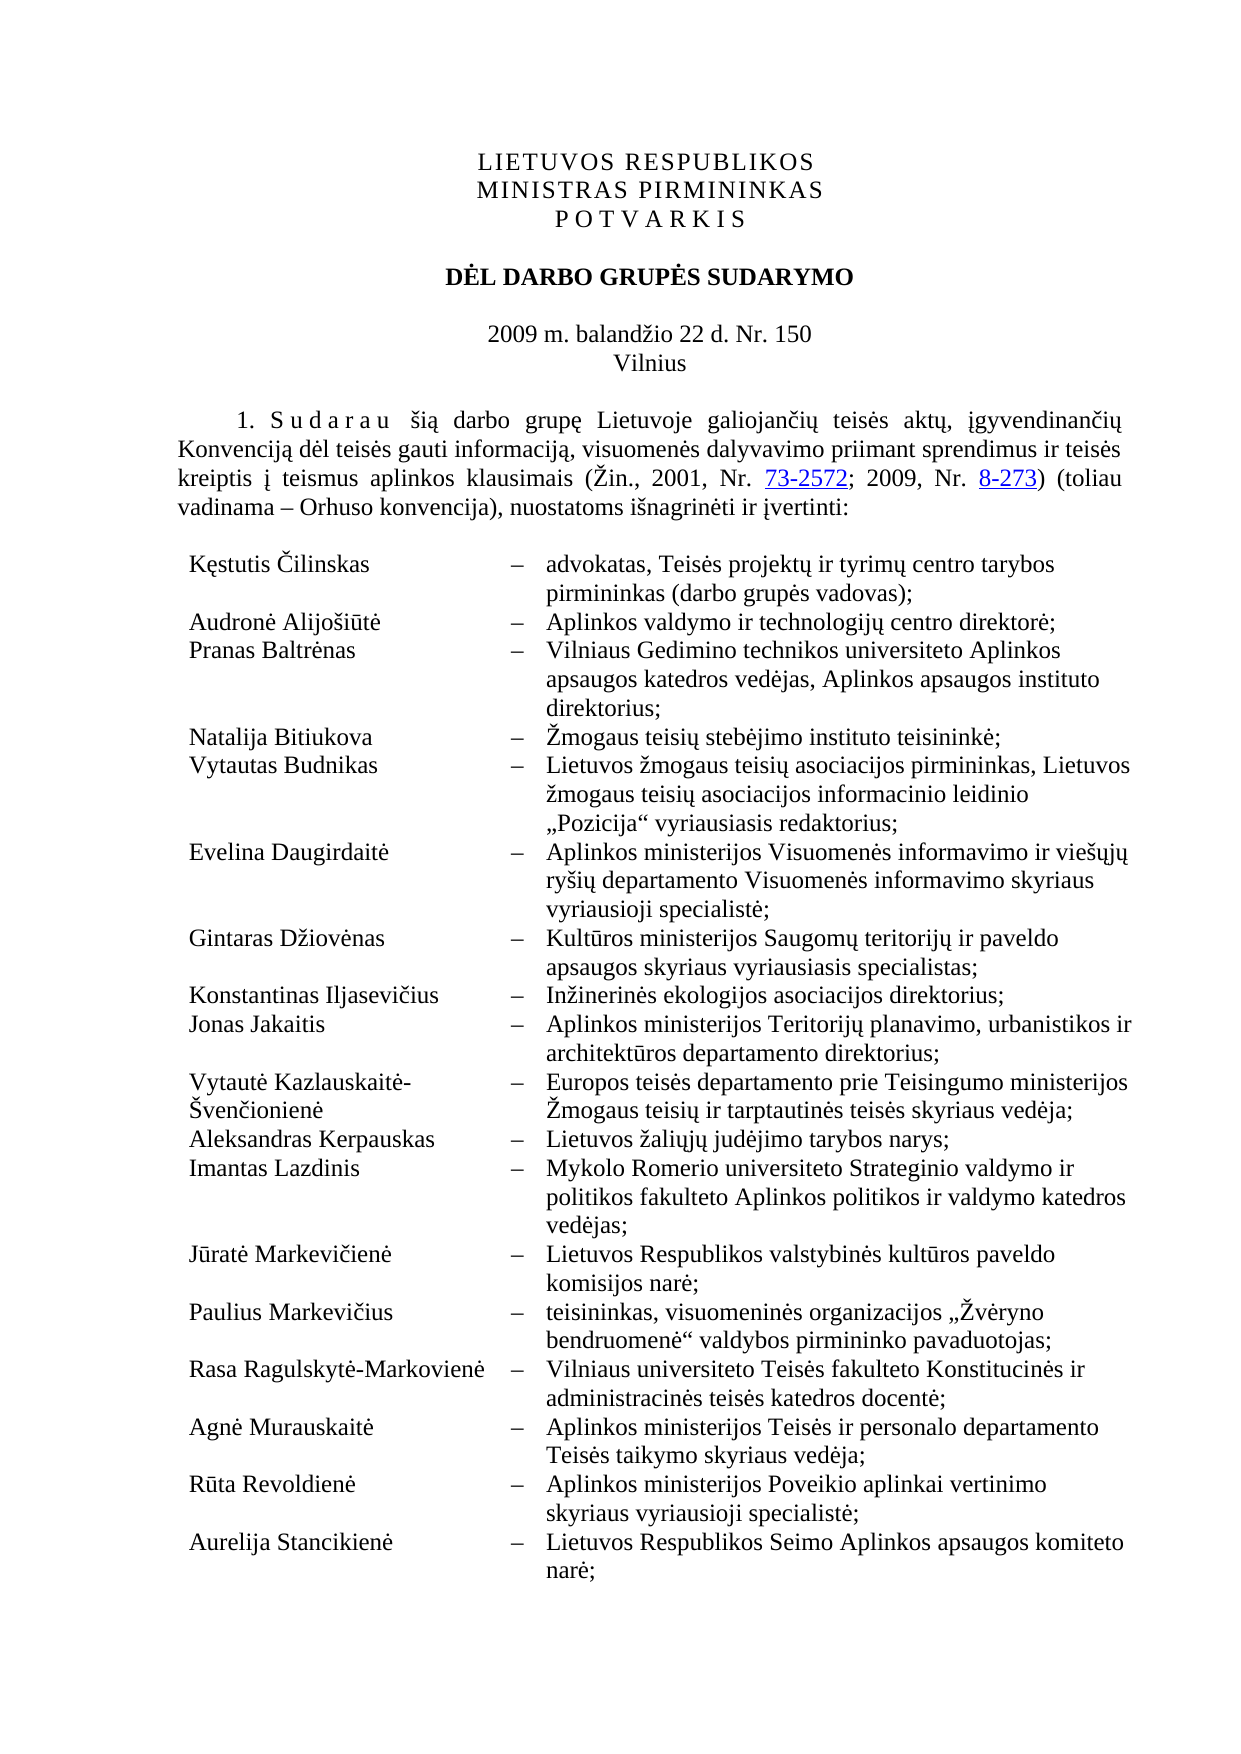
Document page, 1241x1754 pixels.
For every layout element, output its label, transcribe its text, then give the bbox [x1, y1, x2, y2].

table_cell Imantas Lazdinis [177, 1153, 499, 1239]
table_cell Audronė Alijošiūtė [177, 607, 499, 636]
table_cell Jonas Jakaitis [177, 1009, 499, 1067]
table_cell Vilniaus Gedimino technikos universiteto Aplinkos apsaugos katedros vedėjas, Aplinkos apsaugos instituto direktorius; [535, 636, 1144, 722]
table_cell Natalija Bitiukova [177, 722, 499, 751]
table_cell Aplinkos valdymo ir technologijų centro direktorė; [535, 607, 1144, 636]
table_cell Pranas Baltrėnas [177, 636, 499, 722]
table_cell Aurelija Stancikienė [177, 1527, 499, 1584]
table_cell – [500, 1469, 534, 1527]
text POTVARKIS [177, 204, 1122, 233]
table_cell teisininkas, visuomeninės organizacijos „Žvėryno bendruomenė“ valdybos pirmininko pavaduotojas; [535, 1297, 1144, 1354]
table_cell – [500, 1124, 534, 1153]
table_cell Konstantinas Iljasevičius [177, 981, 499, 1009]
table_cell Aplinkos ministerijos Poveikio aplinkai vertinimo skyriaus vyriausioji specialistė; [535, 1469, 1144, 1527]
table_cell – [500, 981, 534, 1009]
table_cell Žmogaus teisių stebėjimo instituto teisininkė; [535, 722, 1144, 751]
table_cell Inžinerinės ekologijos asociacijos direktorius; [535, 981, 1144, 1009]
table_cell Lietuvos žmogaus teisių asociacijos pirmininkas, Lietuvos žmogaus teisių asociacijos informacinio leidinio „Pozicija“ vyriausiasis redaktorius; [535, 751, 1144, 837]
table_cell Lietuvos Respublikos valstybinės kultūros paveldo komisijos narė; [535, 1239, 1144, 1297]
table_cell Rasa Ragulskytė-Markovienė [177, 1354, 499, 1412]
table_cell Paulius Markevičius [177, 1297, 499, 1354]
table_cell Europos teisės departamento prie Teisingumo ministerijos Žmogaus teisių ir tarptautinės teisės skyriaus vedėja; [535, 1067, 1144, 1124]
table_cell Lietuvos Respublikos Seimo Aplinkos apsaugos komiteto narė; [535, 1527, 1144, 1584]
table_header advokatas, Teisės projektų ir tyrimų centro tarybos pirmininkas (darbo grupės vadovas); [535, 549, 1144, 607]
table_cell Vytautė Kazlauskaitė-Švenčionienė [177, 1067, 499, 1124]
table_cell Agnė Murauskaitė [177, 1412, 499, 1469]
table_cell Kultūros ministerijos Saugomų teritorijų ir paveldo apsaugos skyriaus vyriausiasis specialistas; [535, 923, 1144, 981]
table_cell – [500, 1354, 534, 1412]
table_cell Jūratė Markevičienė [177, 1239, 499, 1297]
table_cell Evelina Daugirdaitė [177, 837, 499, 923]
table_cell Gintaras Džiovėnas [177, 923, 499, 981]
table_cell Rūta Revoldienė [177, 1469, 499, 1527]
table_header Kęstutis Čilinskas [177, 549, 499, 607]
table_cell – [500, 1297, 534, 1354]
table_cell Aplinkos ministerijos Visuomenės informavimo ir viešųjų ryšių departamento Visuomenės informavimo skyriaus vyriausioji specialistė; [535, 837, 1144, 923]
table_cell – [500, 1009, 534, 1067]
text DĖL DARBO GRUPĖS SUDARYMO [177, 262, 1122, 291]
table_cell Aplinkos ministerijos Teritorijų planavimo, urbanistikos ir architektūros departamento direktorius; [535, 1009, 1144, 1067]
table_cell Vytautas Budnikas [177, 751, 499, 837]
table_cell – [500, 1067, 534, 1124]
table_cell – [500, 607, 534, 636]
table_cell Mykolo Romerio universiteto Strateginio valdymo ir politikos fakulteto Aplinkos politikos ir valdymo katedros vedėjas; [535, 1153, 1144, 1239]
table_cell – [500, 1153, 534, 1239]
table_cell – [500, 1412, 534, 1469]
text 1. Sudarau šią darbo grupę Lietuvoje galiojančių teisės aktų, įgyvendinančių Konvenciją dėl teisės gauti informaciją, visuomenės dalyvavimo priimant sprendimus ir teisės kreiptis į teismus aplinkos klausimais (Žin., 2001, Nr. 73-2572; 2009, Nr. 8-273) (toliau vadinama – Orhuso konvencija), nuostatoms išnagrinėti ir įvertinti: [177, 406, 1122, 521]
text Vilnius [177, 348, 1122, 377]
table_cell – [500, 923, 534, 981]
table_cell – [500, 636, 534, 722]
text MINISTRAS PIRMININKAS [177, 176, 1122, 204]
table_cell – [500, 1239, 534, 1297]
text 2009 m. balandžio 22 d. Nr. 150 [177, 319, 1122, 348]
table_cell Aleksandras Kerpauskas [177, 1124, 499, 1153]
text LIETUVOS RESPUBLIKOS [177, 147, 1122, 176]
table_cell Lietuvos žaliųjų judėjimo tarybos narys; [535, 1124, 1144, 1153]
table_header – [500, 549, 534, 607]
table_cell – [500, 722, 534, 751]
table_cell Vilniaus universiteto Teisės fakulteto Konstitucinės ir administracinės teisės katedros docentė; [535, 1354, 1144, 1412]
table_cell – [500, 837, 534, 923]
table_cell – [500, 751, 534, 837]
table_cell – [500, 1527, 534, 1584]
table_cell Aplinkos ministerijos Teisės ir personalo departamento Teisės taikymo skyriaus vedėja; [535, 1412, 1144, 1469]
